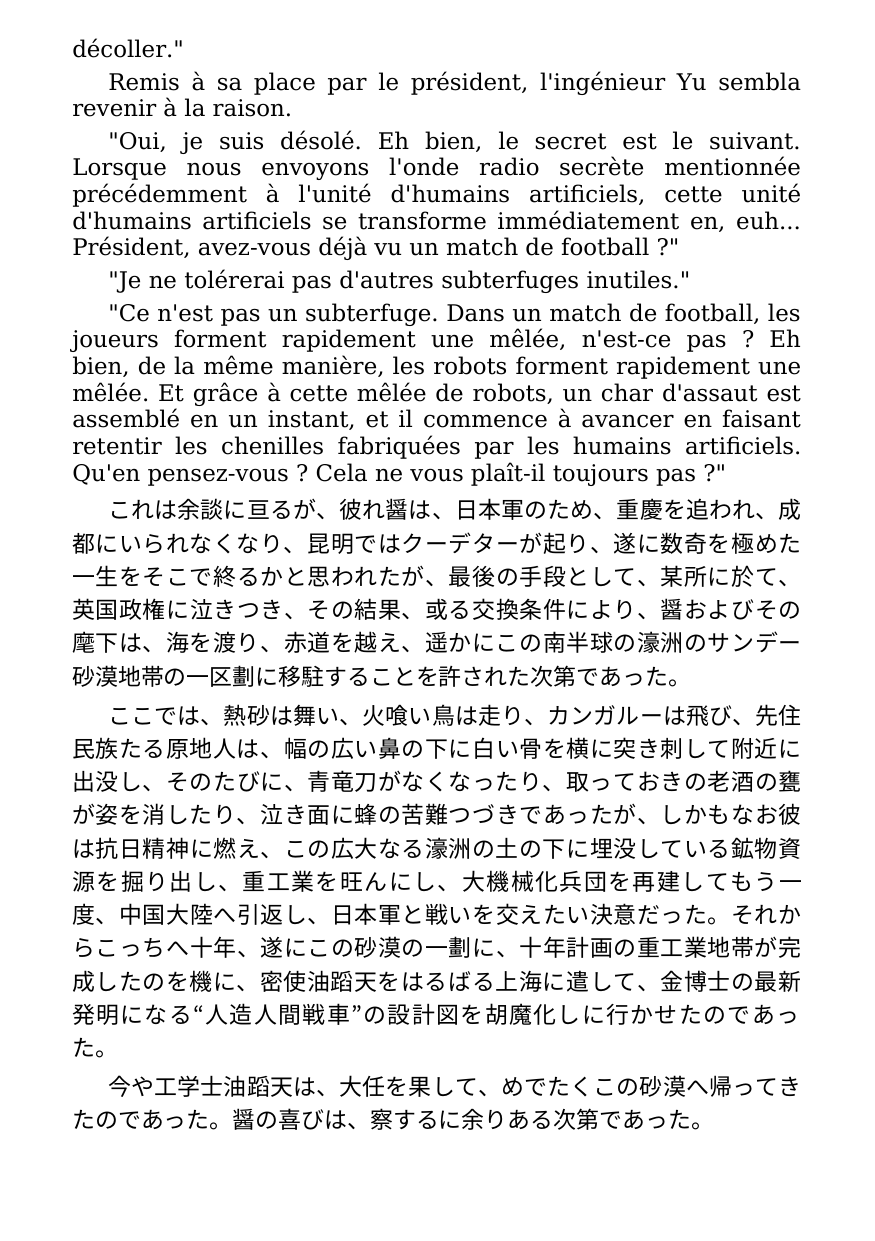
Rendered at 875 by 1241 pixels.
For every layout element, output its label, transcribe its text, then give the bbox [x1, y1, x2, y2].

text 今や工学士油蹈天は、大任を果して、めでたくこの砂漠へ帰ってきたのであった。醤の喜びは、察するに余りある次第であった。 [72, 1069, 802, 1136]
text "Ce n'est pas un subterfuge. Dans un match de football, les joueurs forment rapidement une mêlée, n'est-ce pas ? Eh bien, de la même manière, les robots forment rapidement une mêlée. Et grâce à cette mêlée de robots, un char d'assaut est assemblé en un instant, et il commence à avancer en faisant retentir les chenilles fabriquées par les humains artificiels. Qu'en pensez-vous ? Cela ne vous plaît-il toujours pas ?" [72, 300, 802, 486]
text ここでは、熱砂は舞い、火喰い鳥は走り、カンガルーは飛び、先住民族たる原地人は、幅の広い鼻の下に白い骨を横に突き刺して附近に出没し、そのたびに、青竜刀がなくなったり、取っておきの老酒の甕が姿を消したり、泣き面に蜂の苦難つづきであったが、しかもなお彼は抗日精神に燃え、この広大なる濠洲の土の下に埋没している鉱物資源を掘り出し、重工業を旺んにし、大機械化兵団を再建してもう一度、中国大陸へ引返し、日本軍と戦いを交えたい決意だった。それからこっちへ十年、遂にこの砂漠の一劃に、十年計画の重工業地帯が完成したのを機に、密使油蹈天をはるばる上海に遣して、金博士の最新発明になる“人造人間戦車”の設計図を胡魔化しに行かせたのであった。 [72, 698, 802, 1063]
text décoller." [72, 36, 802, 63]
text これは余談に亘るが、彼れ醤は、日本軍のため、重慶を追われ、成都にいられなくなり、昆明ではクーデターが起り、遂に数奇を極めた一生をそこで終るかと思われたが、最後の手段として、某所に於て、英国政権に泣きつき、その結果、或る交換条件により、醤およびその麾下は、海を渡り、赤道を越え、遥かにこの南半球の濠洲のサンデー砂漠地帯の一区劃に移駐することを許された次第であった。 [72, 492, 802, 692]
text "Oui, je suis désolé. Eh bien, le secret est le suivant. Lorsque nous envoyons l'onde radio secrète mentionnée précédemment à l'unité d'humains artificiels, cette unité d'humains artificiels se transforme immédiatement en, euh... Président, avez-vous déjà vu un match de football ?" [72, 128, 802, 261]
text "Je ne tolérerai pas d'autres subterfuges inutiles." [72, 267, 802, 294]
text Remis à sa place par le président, l'ingénieur Yu sembla revenir à la raison. [72, 69, 802, 122]
